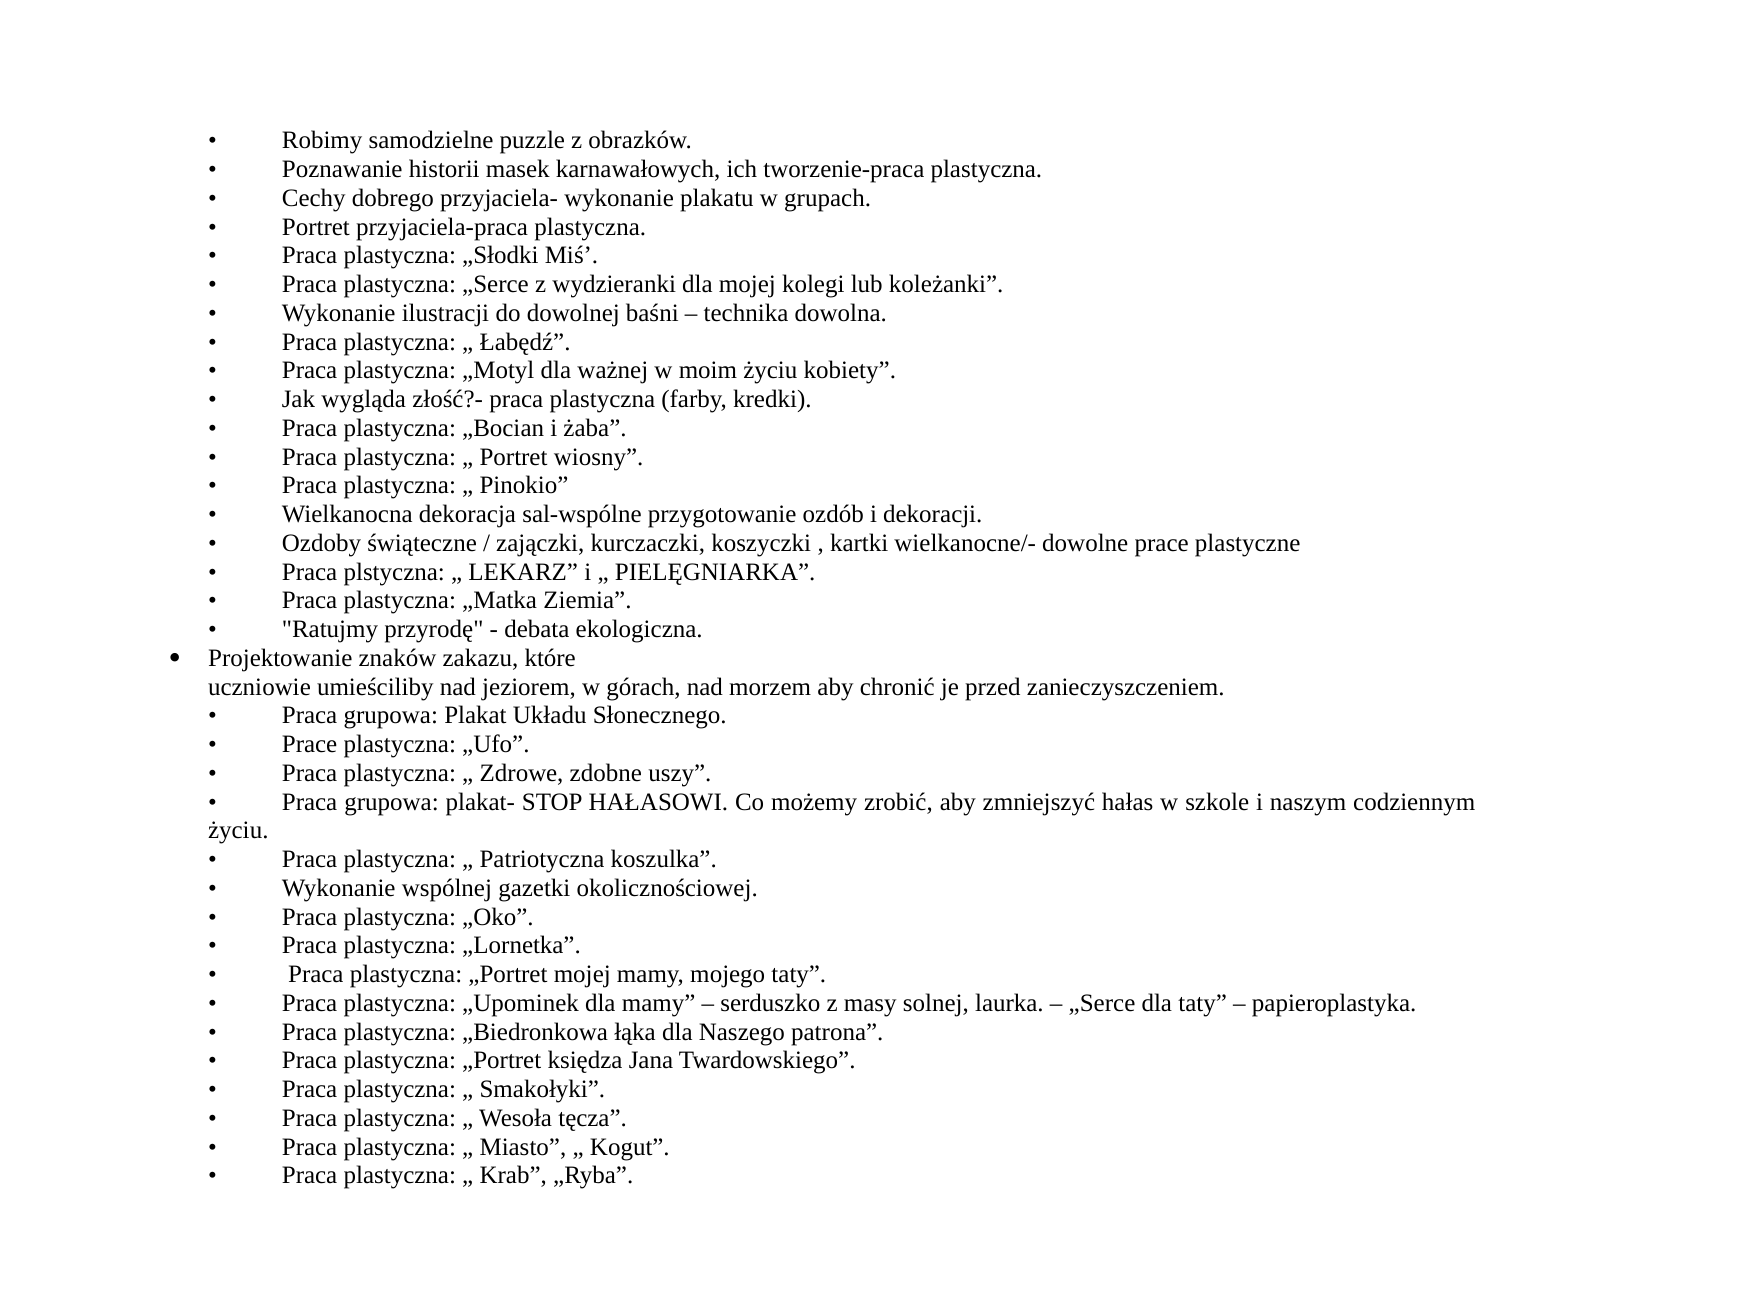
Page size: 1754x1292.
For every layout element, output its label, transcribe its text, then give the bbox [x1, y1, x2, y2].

list Projektowanie znaków zakazu, które [170, 643, 1477, 672]
text • Praca plastyczna: „ Pinokio” [208, 470, 1477, 499]
text • Praca plastyczna: „Portret mojej mamy, mojego taty”. [208, 959, 1477, 988]
text • Prace plastyczna: „Ufo”. [208, 729, 1477, 758]
text • Praca plastyczna: „Biedronkowa łąka dla Naszego patrona”. [208, 1017, 1477, 1045]
text • Praca plastyczna: „Serce z wydzieranki dla mojej kolegi lub koleżanki”. [208, 269, 1477, 298]
text • Praca plastyczna: „Lornetka”. [208, 930, 1477, 959]
text • Praca plastyczna: „ Portret wiosny”. [208, 442, 1477, 470]
text • Praca plastyczna: „ Łabędź”. [208, 327, 1477, 355]
text • Praca plastyczna: „Słodki Miś’. [208, 240, 1477, 269]
text • Wykonanie wspólnej gazetki okolicznościowej. [208, 873, 1477, 902]
text • Praca plastyczna: „Motyl dla ważnej w moim życiu kobiety”. [208, 355, 1477, 384]
text uczniowie umieściliby nad jeziorem, w górach, nad morzem aby chronić je przed zanieczyszczeniem. [208, 672, 1477, 700]
text • Praca plastyczna: „ Krab”, „Ryba”. [208, 1160, 1477, 1189]
text • Praca plastyczna: „ Zdrowe, zdobne uszy”. [208, 758, 1477, 787]
text • Praca plastyczna: „ Patriotyczna koszulka”. [208, 844, 1477, 873]
text • Cechy dobrego przyjaciela- wykonanie plakatu w grupach. [208, 183, 1477, 212]
text • Wielkanocna dekoracja sal-wspólne przygotowanie ozdób i dekoracji. [208, 499, 1477, 528]
text • Praca plastyczna: „ Miasto”, „ Kogut”. [208, 1132, 1477, 1160]
text • Praca plastyczna: „Oko”. [208, 902, 1477, 930]
text • Wykonanie ilustracji do dowolnej baśni – technika dowolna. [208, 298, 1477, 327]
text • Praca plstyczna: „ LEKARZ” i „ PIELĘGNIARKA”. [208, 557, 1477, 585]
text • Praca plastyczna: „Bocian i żaba”. [208, 413, 1477, 442]
text • Praca plastyczna: „Portret księdza Jana Twardowskiego”. [208, 1045, 1477, 1074]
text • "Ratujmy przyrodę" - debata ekologiczna. [208, 614, 1477, 643]
text • Praca grupowa: Plakat Układu Słonecznego. [208, 700, 1477, 729]
text • Jak wygląda złość?- praca plastyczna (farby, kredki). [208, 384, 1477, 413]
text • Praca plastyczna: „Matka Ziemia”. [208, 585, 1477, 614]
text • Poznawanie historii masek karnawałowych, ich tworzenie-praca plastyczna. [208, 154, 1477, 183]
text • Robimy samodzielne puzzle z obrazków. [208, 125, 1477, 154]
text • Praca plastyczna: „ Smakołyki”. [208, 1074, 1477, 1103]
text • Praca plastyczna: „ Wesoła tęcza”. [208, 1103, 1477, 1132]
text • Praca plastyczna: „Upominek dla mamy” – serduszko z masy solnej, laurka. – „Serce dla taty” – papieroplastyka. [208, 988, 1477, 1017]
text • Portret przyjaciela-praca plastyczna. [208, 212, 1477, 240]
text • Ozdoby świąteczne / zajączki, kurczaczki, koszyczki , kartki wielkanocne/- dowolne prace plastyczne [208, 528, 1477, 557]
text • Praca grupowa: plakat- STOP HAŁASOWI. Co możemy zrobić, aby zmniejszyć hałas w szkole i naszym codziennym życiu. [208, 787, 1477, 844]
